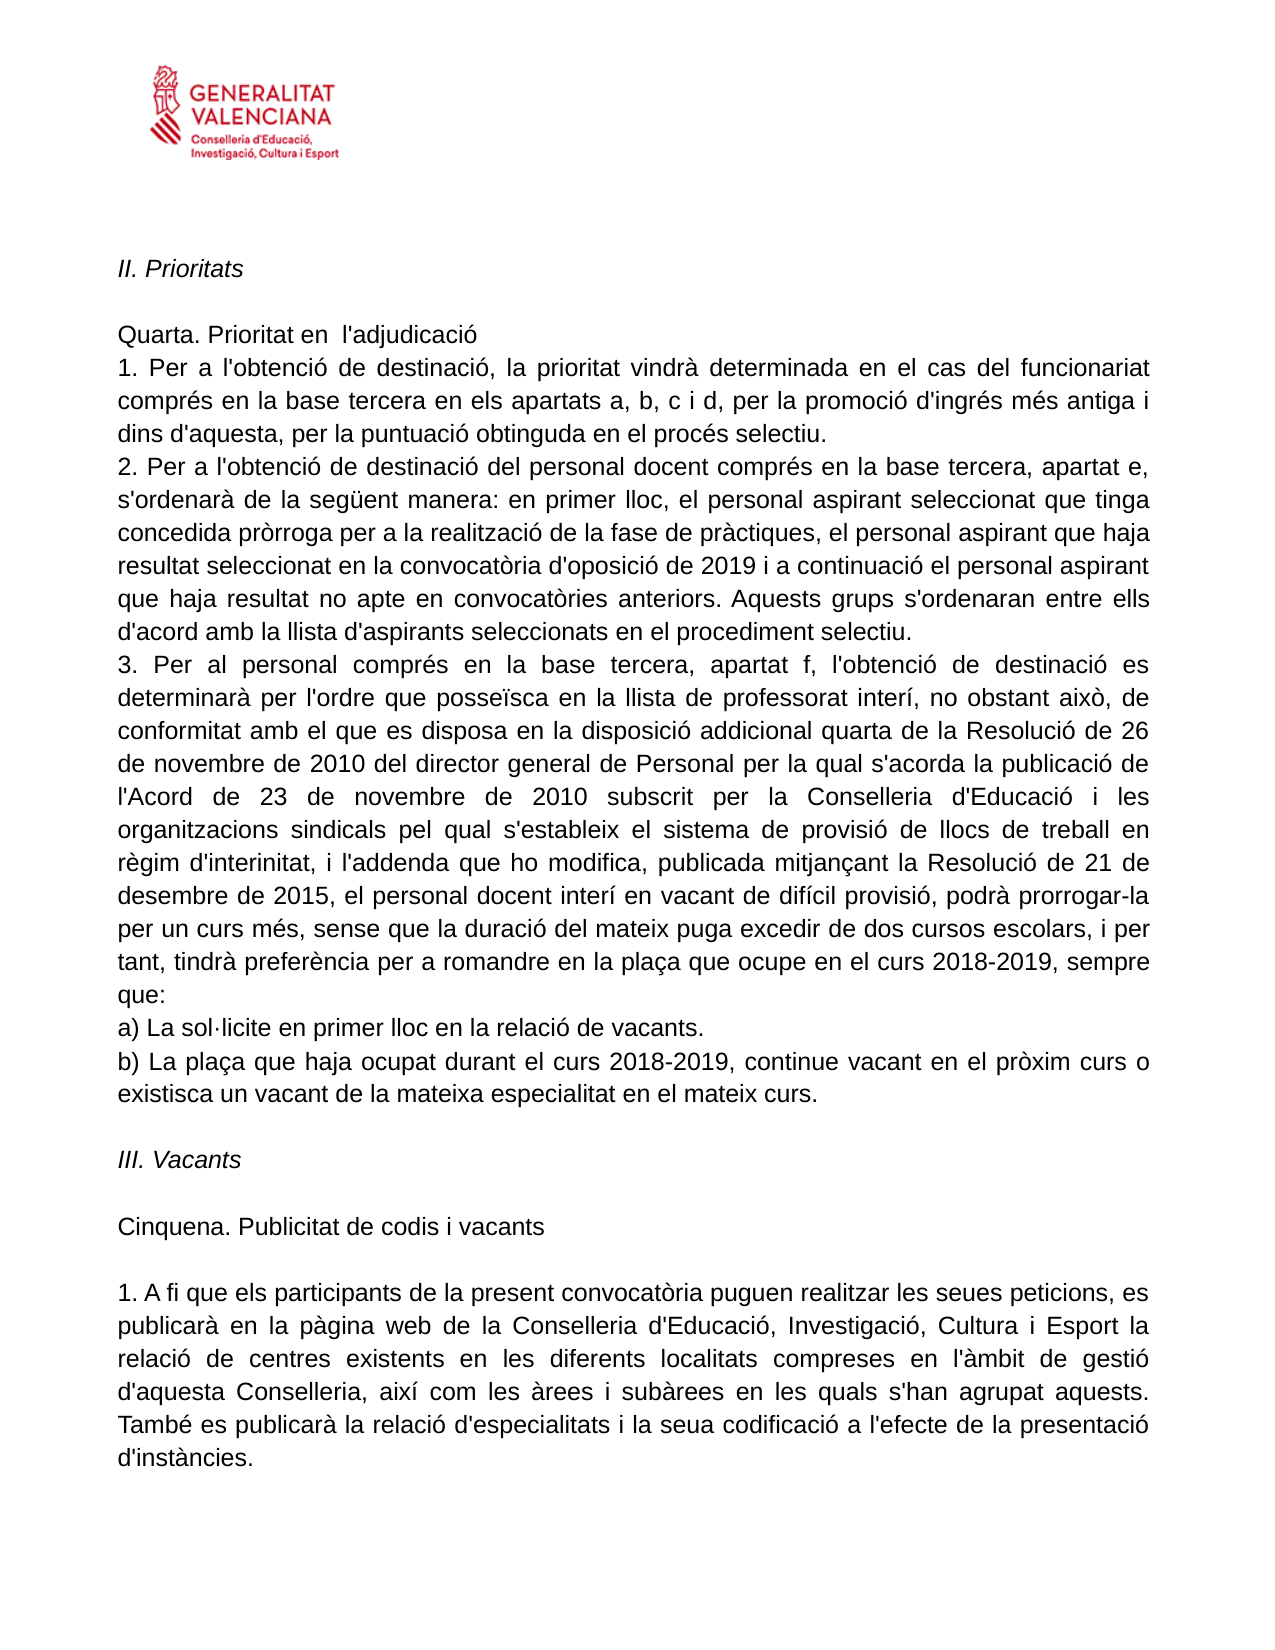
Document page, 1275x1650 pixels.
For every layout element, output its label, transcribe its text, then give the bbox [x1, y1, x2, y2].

text 3. Per al personal comprés en la base tercera, apartat f, l'obtenció de destinació es determinarà per l'ordre que posseïsca en la llista de professorat interí, no obstant això, de conformitat amb el que es disposa en la disposició addicional quarta de la Resolució de 26 de novembre de 2010 del director general de Personal per la qual s'acorda la publicació de l'Acord de 23 de novembre de 2010 subscrit per la Conselleria d'Educació i les organitzacions sindicals pel qual s'estableix el sistema de provisió de llocs de treball en règim d'interinitat, i l'addenda que ho modifica, publicada mitjançant la Resolució de 21 de desembre de 2015, el personal docent interí en vacant de difícil provisió, podrà prorrogar-la per un curs més, sense que la duració del mateix puga excedir de dos cursos escolars, i per tant, tindrà preferència per a romandre en la plaça que ocupe en el curs 2018-2019, sempre que: [117, 650, 1152, 1009]
text 2. Per a l'obtenció de destinació del personal docent comprés en la base tercera, apartat e, s'ordenarà de la següent manera: en primer lloc, el personal aspirant seleccionat que tinga concedida pròrroga per a la realització de la fase de pràctiques, el personal aspirant que haja resultat seleccionat en la convocatòria d'oposició de 2019 i a continuació el personal aspirant que haja resultat no apte en convocatòries anteriors. Aquests grups s'ordenaran entre ells d'acord amb la llista d'aspirants seleccionats en el procediment selectiu. [117, 452, 1152, 646]
text II. Prioritats [117, 254, 1152, 283]
text III. Vacants [117, 1146, 1152, 1174]
picture [150, 65, 339, 160]
text 1. Per a l'obtenció de destinació, la prioritat vindrà determinada en el cas del funcionariat comprés en la base tercera en els apartats a, b, c i d, per la promoció d'ingrés més antiga i dins d'aquesta, per la puntuació obtinguda en el procés selectiu. [117, 353, 1152, 448]
text b) La plaça que haja ocupat durant el curs 2018-2019, continue vacant en el pròxim curs o existisca un vacant de la mateixa especialitat en el mateix curs. [117, 1046, 1152, 1108]
text a) La sol·licite en primer lloc en la relació de vacants. [117, 1013, 1152, 1042]
text 1. A fi que els participants de la present convocatòria puguen realitzar les seues peticions, es publicarà en la pàgina web de la Conselleria d'Educació, Investigació, Cultura i Esport la relació de centres existents en les diferents localitats compreses en l'àmbit de gestió d'aquesta Conselleria, així com les àrees i subàrees en les quals s'han agrupat aquests. També es publicarà la relació d'especialitats i la seua codificació a l'efecte de la presentació d'instàncies. [117, 1278, 1152, 1471]
text Cinquena. Publicitat de codis i vacants [117, 1212, 1152, 1240]
text Quarta. Prioritat en l'adjudicació [117, 320, 1152, 349]
